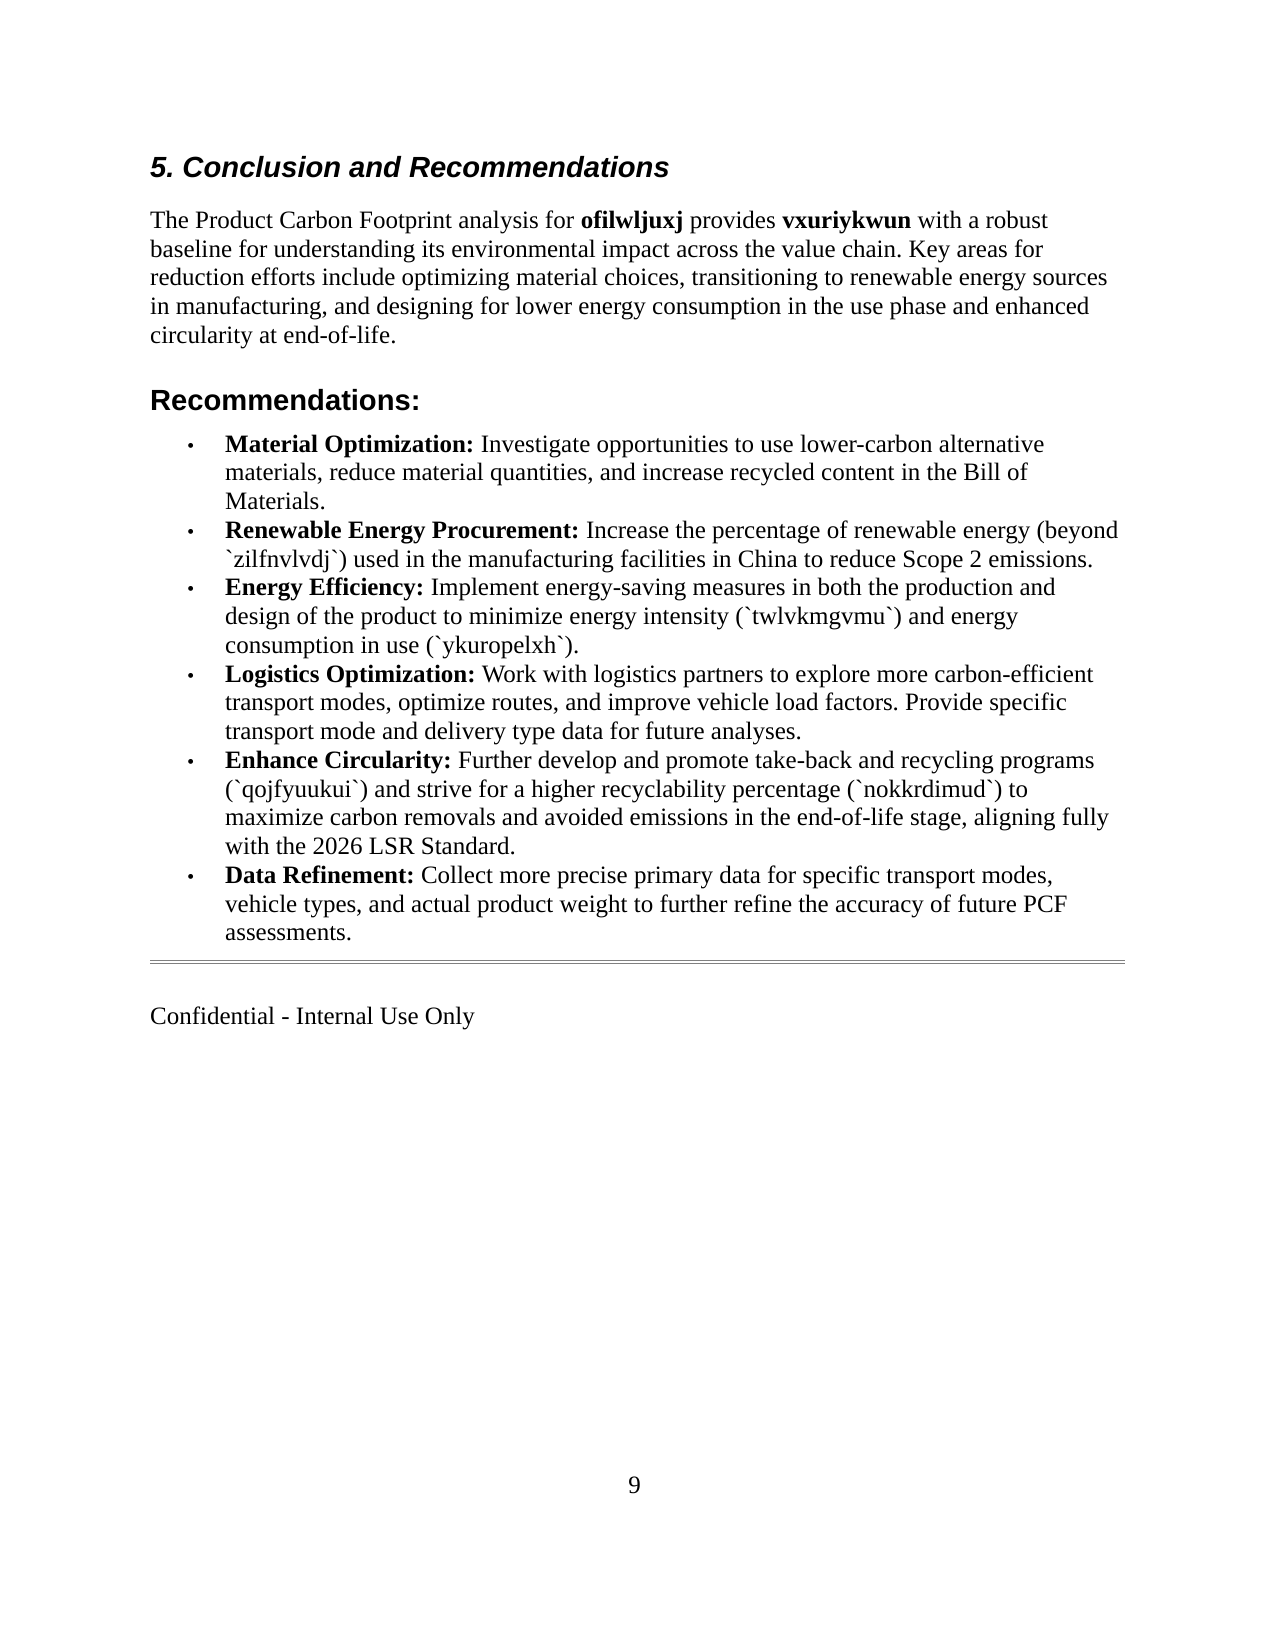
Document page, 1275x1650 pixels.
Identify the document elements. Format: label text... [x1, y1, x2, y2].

list Energy Efficiency: Implement energy-saving measures in both the production and design of the product to minimize energy intensity (`twlvkmgvmu`) and energy consumption in use (`ykuropelxh`). [187, 572, 1125, 659]
subtitle 5. Conclusion and Recommendations [150, 150, 1125, 183]
text The Product Carbon Footprint analysis for ofilwljuxj provides vxuriykwun with a robust baseline for understanding its environmental impact across the value chain. Key areas for reduction efforts include optimizing material choices, transitioning to renewable energy sources in manufacturing, and designing for lower energy consumption in the use phase and enhanced circularity at end-of-life. [150, 205, 1125, 349]
list Enhance Circularity: Further develop and promote take-back and recycling programs (`qojfyuukui`) and strive for a higher recyclability percentage (`nokkrdimud`) to maximize carbon removals and avoided emissions in the end-of-life stage, aligning fully with the 2026 LSR Standard. [187, 745, 1125, 860]
subtitle Recommendations: [150, 383, 1125, 416]
list Renewable Energy Procurement: Increase the percentage of renewable energy (beyond `zilfnvlvdj`) used in the manufacturing facilities in China to reduce Scope 2 emissions. [187, 515, 1125, 572]
list Logistics Optimization: Work with logistics partners to explore more carbon-efficient transport modes, optimize routes, and improve vehicle load factors. Provide specific transport mode and delivery type data for future analyses. [187, 659, 1125, 745]
list Data Refinement: Collect more precise primary data for specific transport modes, vehicle types, and actual product weight to further refine the accuracy of future PCF assessments. [187, 860, 1125, 946]
list Material Optimization: Investigate opportunities to use lower-carbon alternative materials, reduce material quantities, and increase recycled content in the Bill of Materials. [187, 429, 1125, 515]
text Confidential - Internal Use Only [150, 1001, 1125, 1030]
